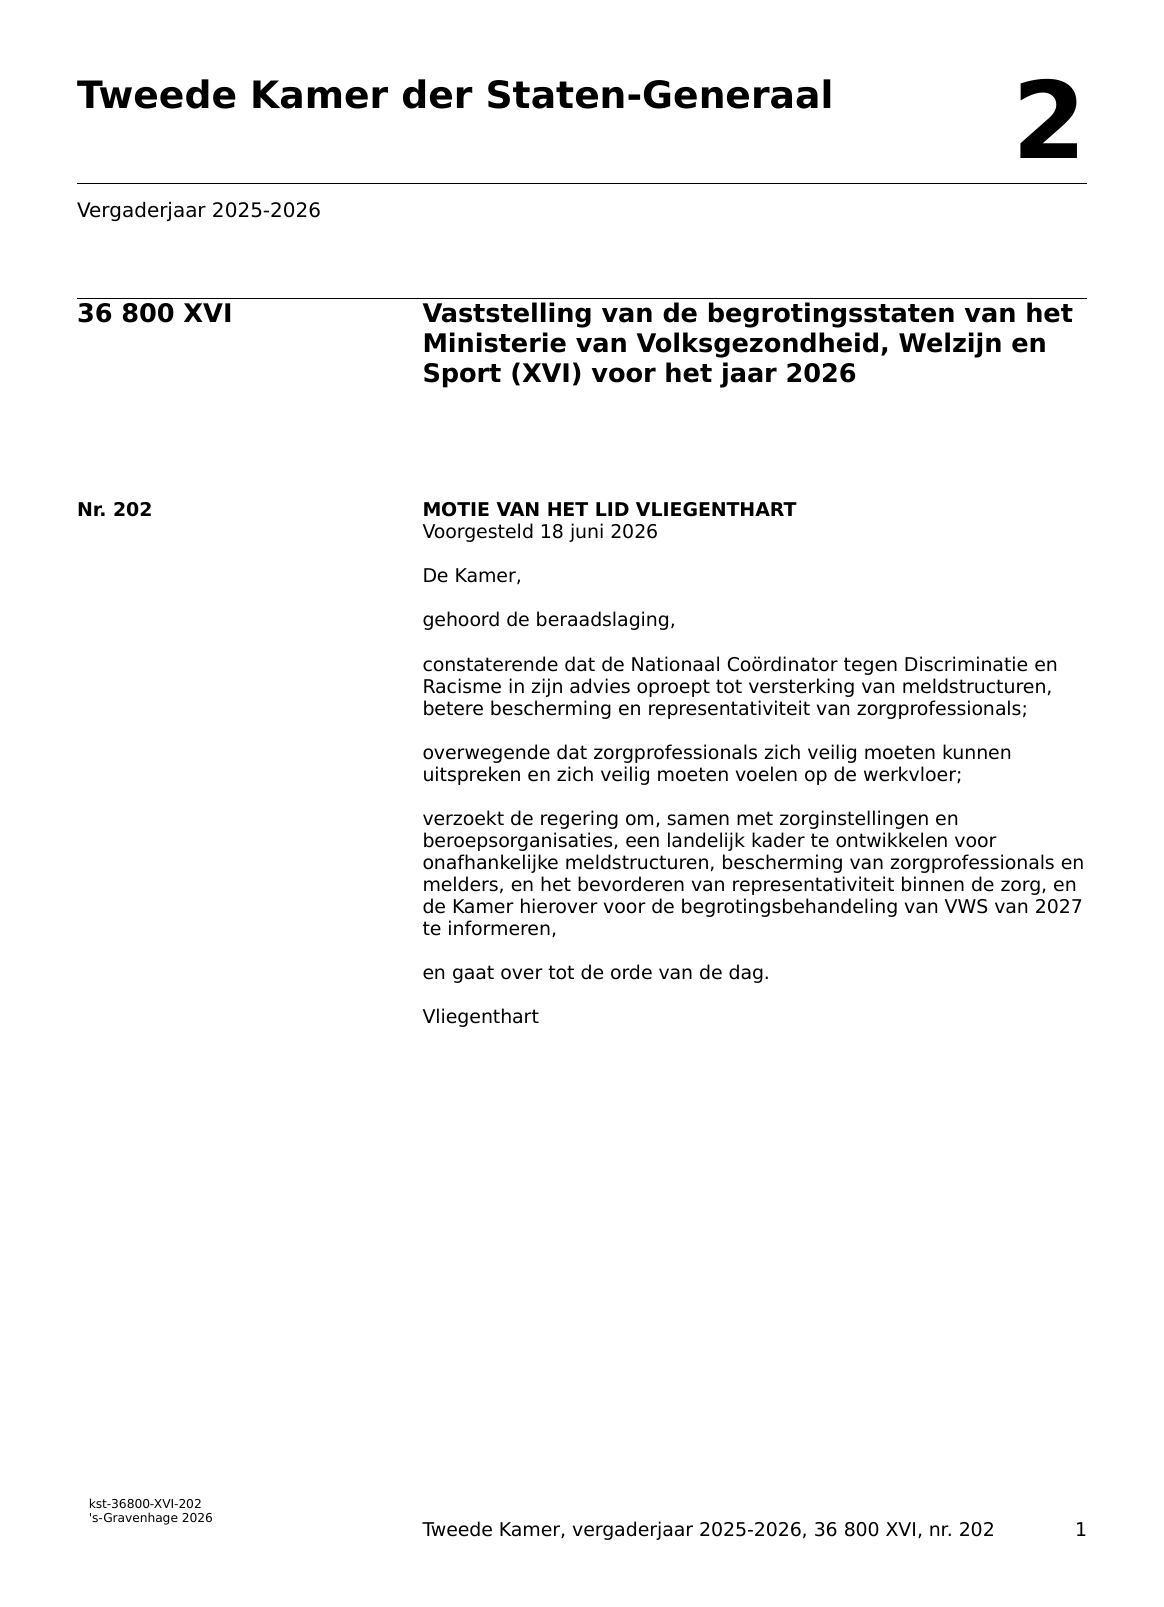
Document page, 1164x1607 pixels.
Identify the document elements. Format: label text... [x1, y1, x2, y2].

text verzoekt de regering om, samen met zorginstellingen en beroepsorganisaties, een landelijk kader te ontwikkelen voor onafhankelijke meldstructuren, bescherming van zorgprofessionals en melders, en het bevorderen van representativiteit binnen de zorg, en de Kamer hierover voor de begrotingsbehandeling van VWS van 2027 te informeren, [422, 808, 1087, 940]
subtitle Nr. 202 MOTIE VAN HET LID VLIEGENTHART [77, 499, 1087, 521]
text 's-Gravenhage 2026 [88, 1511, 323, 1525]
text kst-36800-XVI-202 [88, 1497, 323, 1511]
text gehoord de beraadslaging, [422, 609, 1087, 631]
text en gaat over tot de orde van de dag. [422, 962, 1087, 984]
table_header 2 [886, 59, 1087, 183]
subtitle 36 800 XVI Vaststelling van de begrotingsstaten van het Ministerie van Volksgezondheid, Welzijn en Sport (XVI) voor het jaar 2026 [77, 299, 1087, 388]
text De Kamer, [422, 565, 1087, 587]
table_header Tweede Kamer der Staten-Generaal [77, 59, 886, 183]
text Vliegenthart [422, 1006, 1087, 1028]
text overwegende dat zorgprofessionals zich veilig moeten kunnen uitspreken en zich veilig moeten voelen op de werkvloer; [422, 742, 1087, 786]
table_cell Vergaderjaar 2025-2026 [77, 184, 1087, 298]
text constaterende dat de Nationaal Coördinator tegen Discriminatie en Racisme in zijn advies oproept tot versterking van meldstructuren, betere bescherming en representativiteit van zorgprofessionals; [422, 653, 1087, 719]
text Voorgesteld 18 juni 2026 [422, 521, 1087, 543]
